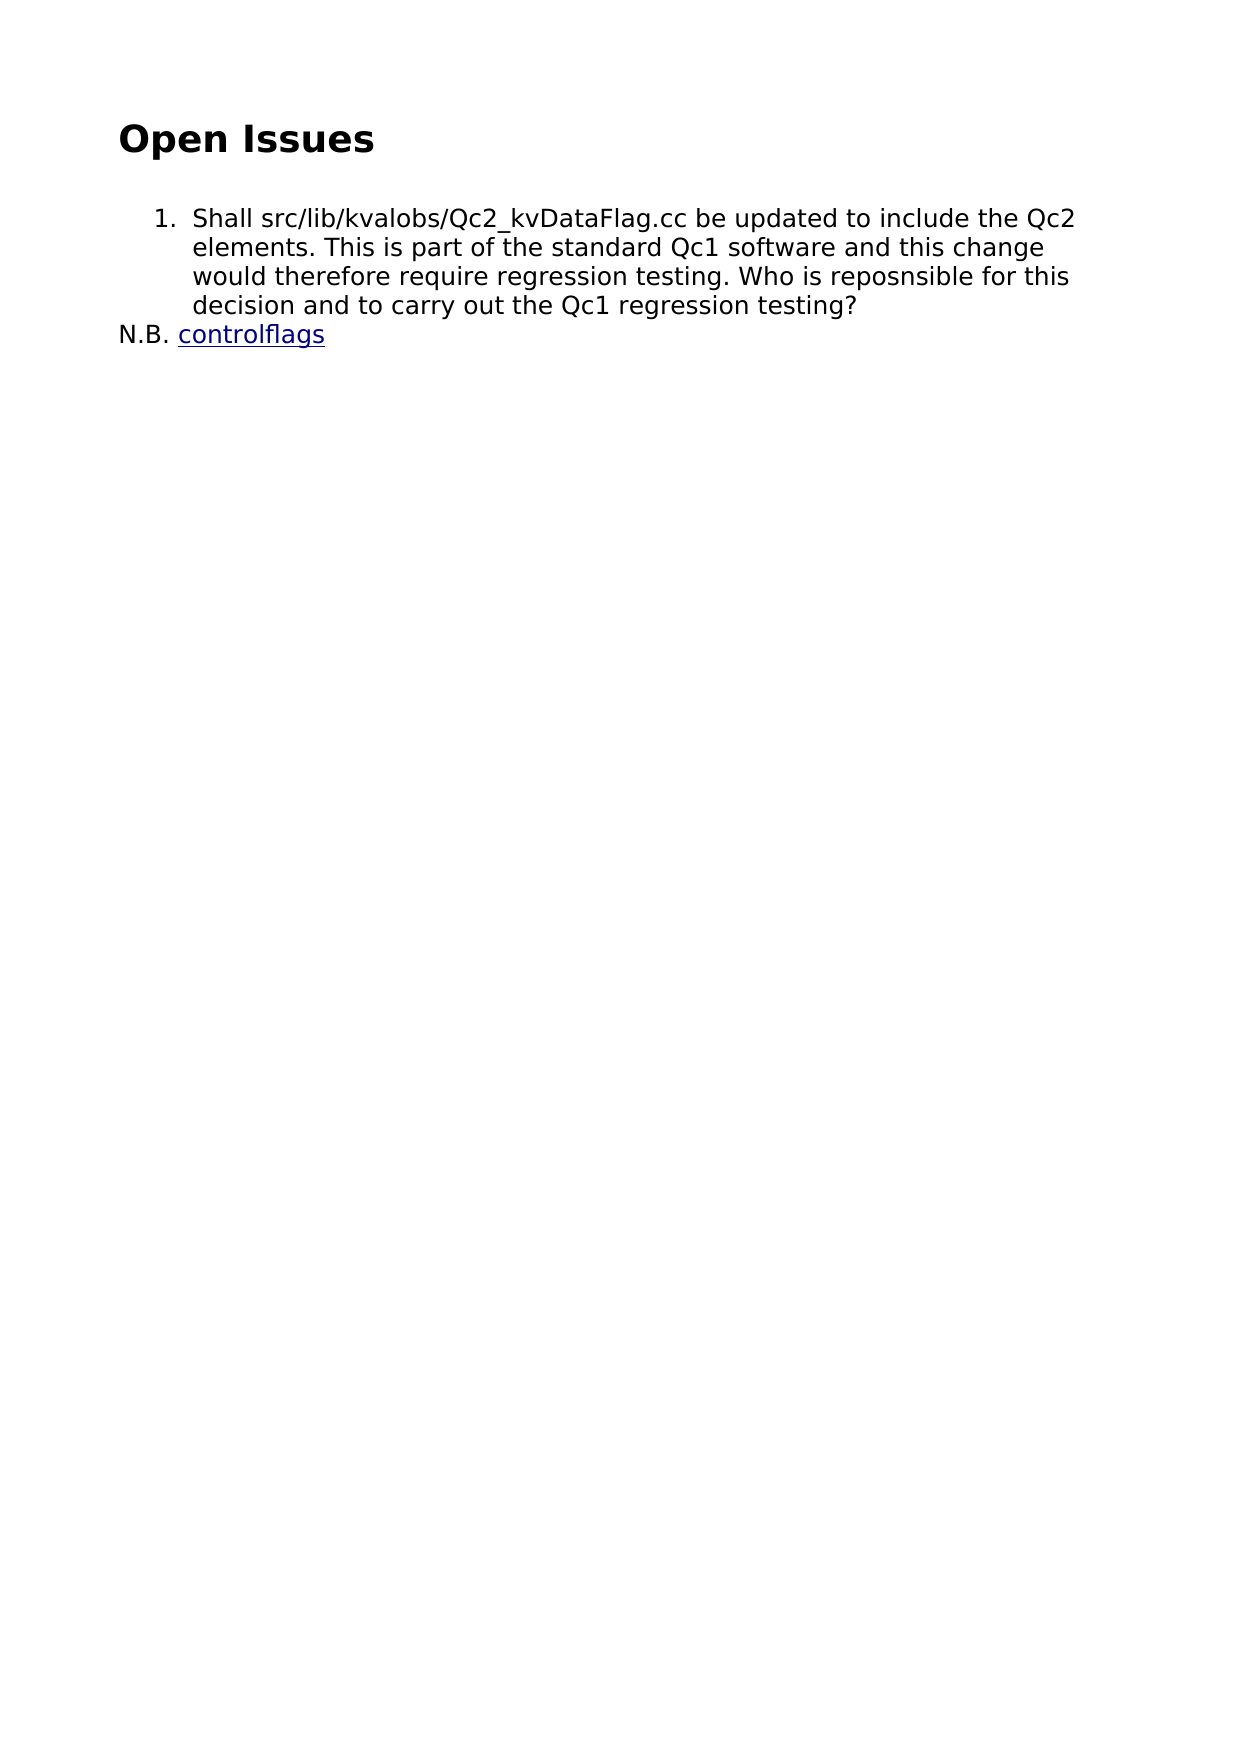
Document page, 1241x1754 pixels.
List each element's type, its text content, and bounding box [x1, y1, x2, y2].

subtitle Open Issues [118, 118, 1122, 162]
text N.B. controlflags [118, 320, 1122, 349]
list Shall src/lib/kvalobs/Qc2_kvDataFlag.cc be updated to include the Qc2 elements. This is part of the standard Qc1 software and this change would therefore require regression testing. Who is reposnsible for this decision and to carry out the Qc1 regression testing? [177, 204, 1122, 320]
